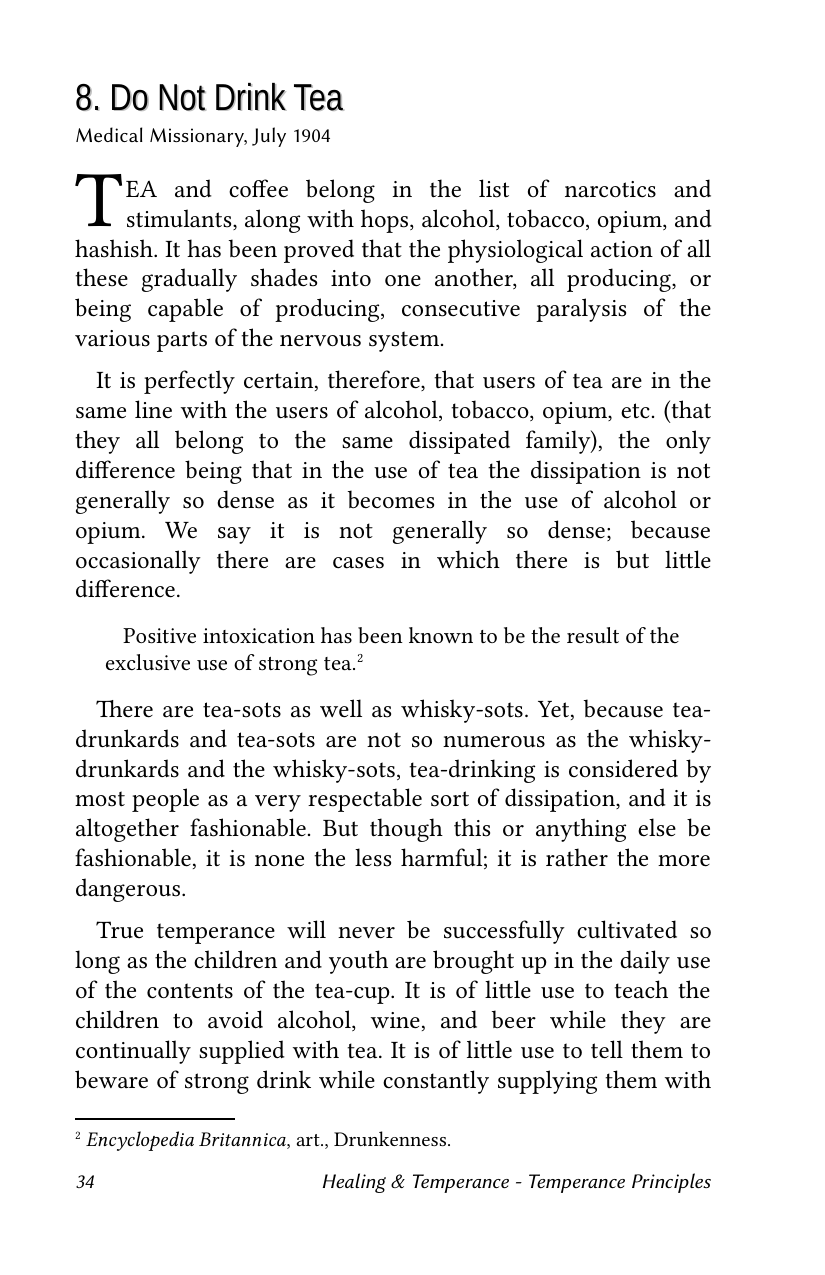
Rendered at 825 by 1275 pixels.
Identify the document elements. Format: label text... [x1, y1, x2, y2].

text Encyclopedia Britannica, art., Drunkenness. [75, 1128, 712, 1152]
text Positive intoxication has been known to be the result of the exclusive use of strong tea. [105, 623, 682, 676]
text True temperance will never be successfully cultivated so long as the children and youth are brought up in the daily use of the contents of the tea-cup. It is of little use to teach the children to avoid alcohol, wine, and beer while they are continually supplied with tea. It is of little use to tell them to beware of strong drink while constantly supplying them with [75, 916, 712, 1094]
text There are tea-sots as well as whisky-sots. Yet, because tea-drunkards and tea-sots are not so numerous as the whisky-drunkards and the whisky-sots, tea-drinking is considered by most people as a very respectable sort of dissipation, and it is altogether fashionable. But though this or anything else be fashionable, it is none the less harmful; it is rather the more dangerous. [75, 695, 712, 903]
text TEA and coffee belong in the list of narcotics and stimulants, along with hops, alcohol, tobacco, opium, and hashish. It has been proved that the physiological action of all these gradually shades into one another, all producing, or being capable of producing, consecutive paralysis of the various parts of the nervous system. [75, 175, 712, 353]
text It is perfectly certain, therefore, that users of tea are in the same line with the users of alcohol, tobacco, opium, etc. (that they all belong to the same dissipated family), the only difference being that in the use of tea the dissipation is not generally so dense as it becomes in the use of alcohol or opium. We say it is not generally so dense; because occasionally there are cases in which there is but little difference. [75, 366, 712, 604]
title Do Not Drink Tea [75, 75, 712, 118]
text Medical Missionary, July 1904 [75, 124, 712, 148]
